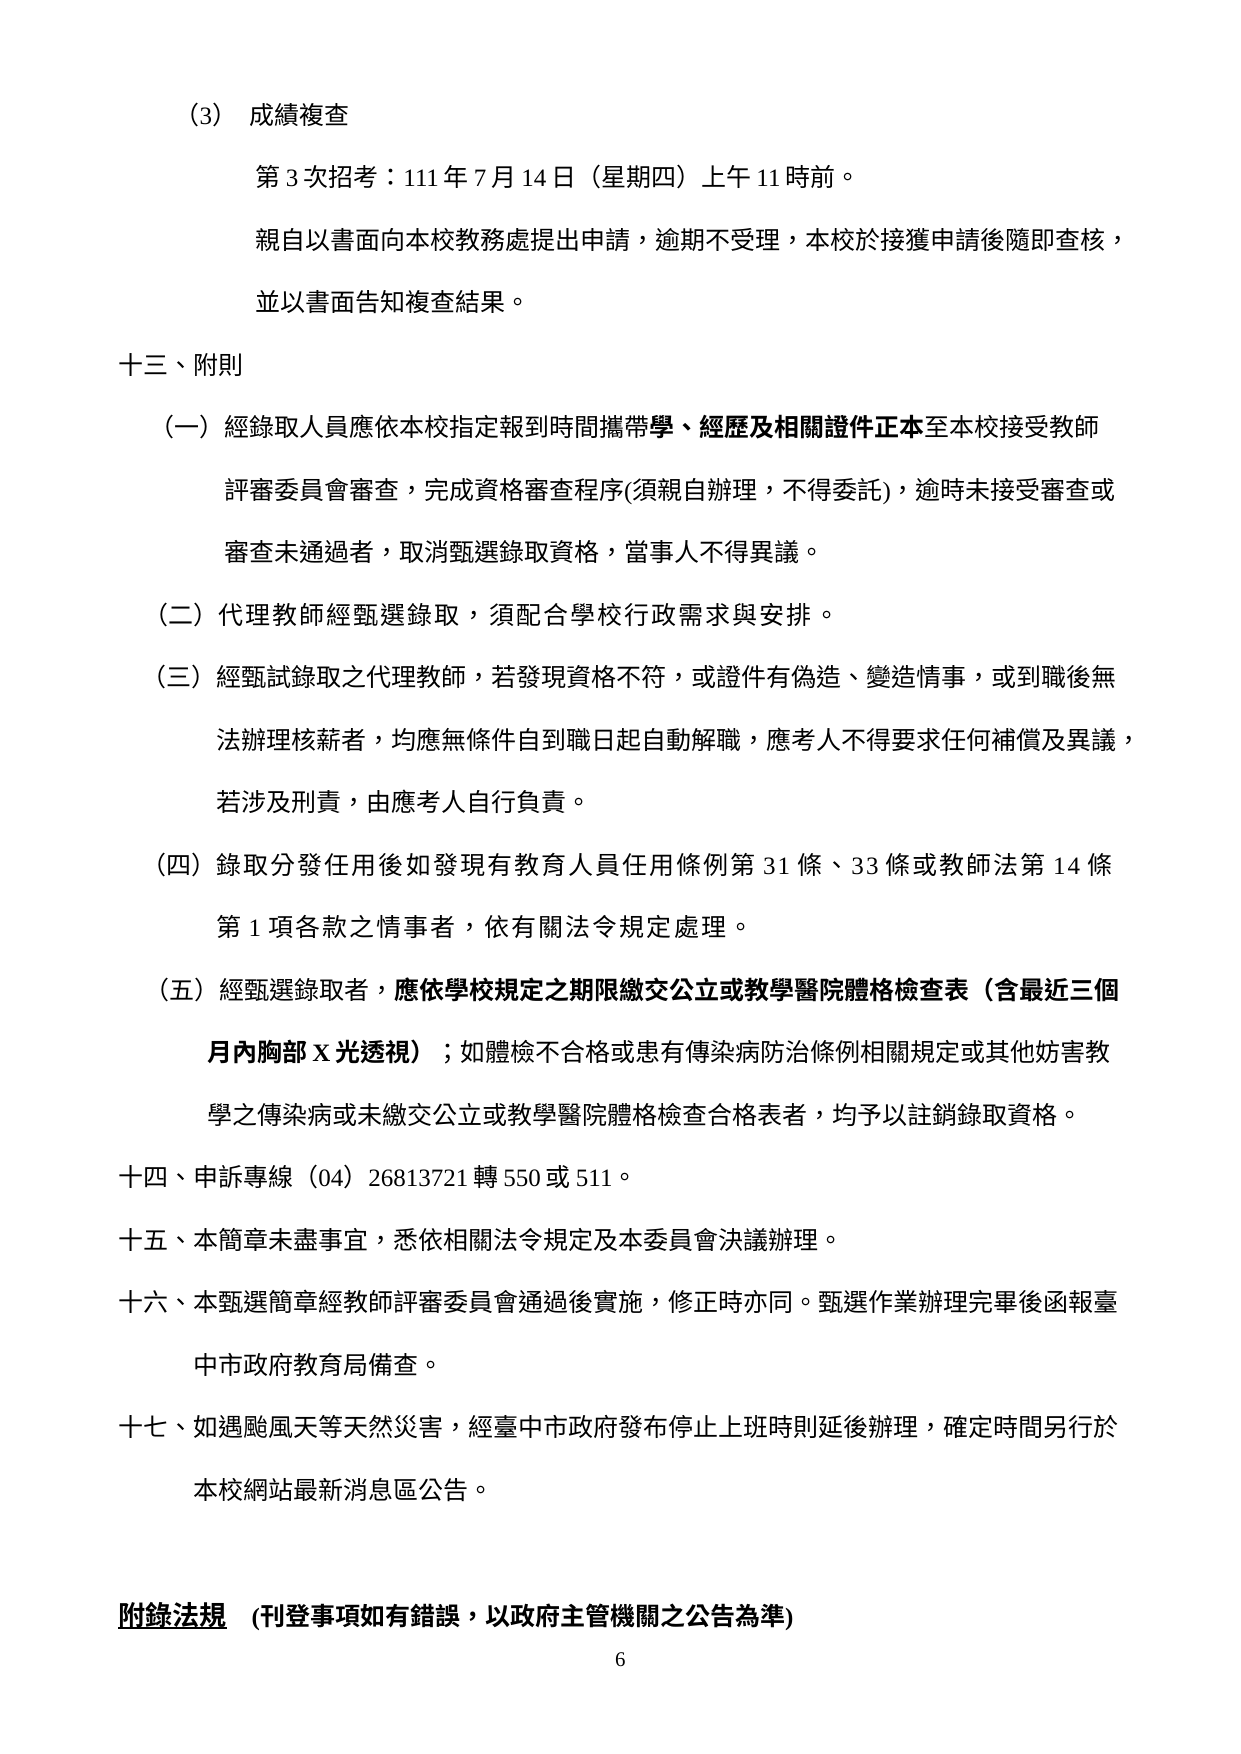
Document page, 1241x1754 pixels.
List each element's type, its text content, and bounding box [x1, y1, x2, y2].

text 附錄法規 (刊登事項如有錯誤，以政府主管機關之公告為準) [118, 1572, 1122, 1634]
text （四）錄取分發任用後如發現有教育人員任用條例第31條、33條或教師法第14條第1項各款之情事者，依有關法令規定處理。 [141, 822, 1122, 947]
text （二）代理教師經甄選錄取，須配合學校行政需求與安排。 [143, 572, 1122, 634]
text 第3次招考：111年7月14日（星期四）上午11時前。 [256, 134, 1122, 197]
text 十四、申訴專線（04）26813721轉550或511。 [118, 1134, 1122, 1197]
list 成績複查 [174, 72, 1122, 134]
text 十七、如遇颱風天等天然災害，經臺中市政府發布停止上班時則延後辦理，確定時間另行於本校網站最新消息區公告。 [118, 1384, 1122, 1509]
text 十五、本簡章未盡事宜，悉依相關法令規定及本委員會決議辦理。 [118, 1197, 1122, 1259]
text （三）經甄試錄取之代理教師，若發現資格不符，或證件有偽造、變造情事，或到職後無法辦理核薪者，均應無條件自到職日起自動解職，應考人不得要求任何補償及異議，若涉及刑責，由應考人自行負責。 [141, 634, 1122, 822]
text 十三、附則 [118, 322, 1122, 384]
text 十六、本甄選簡章經教師評審委員會通過後實施，修正時亦同。甄選作業辦理完畢後函報臺中市政府教育局備查。 [118, 1259, 1122, 1384]
text （一）經錄取人員應依本校指定報到時間攜帶學、經歷及相關證件正本至本校接受教師評審委員會審查，完成資格審查程序(須親自辦理，不得委託)，逾時未接受審查或審查未通過者，取消甄選錄取資格，當事人不得異議。 [149, 384, 1122, 572]
text 親自以書面向本校教務處提出申請，逾期不受理，本校於接獲申請後隨即查核，並以書面告知複查結果。 [256, 197, 1122, 322]
text （五）經甄選錄取者，應依學校規定之期限繳交公立或教學醫院體格檢查表（含最近三個月內胸部X光透視）；如體檢不合格或患有傳染病防治條例相關規定或其他妨害教學之傳染病或未繳交公立或教學醫院體格檢查合格表者，均予以註銷錄取資格。 [144, 947, 1122, 1134]
